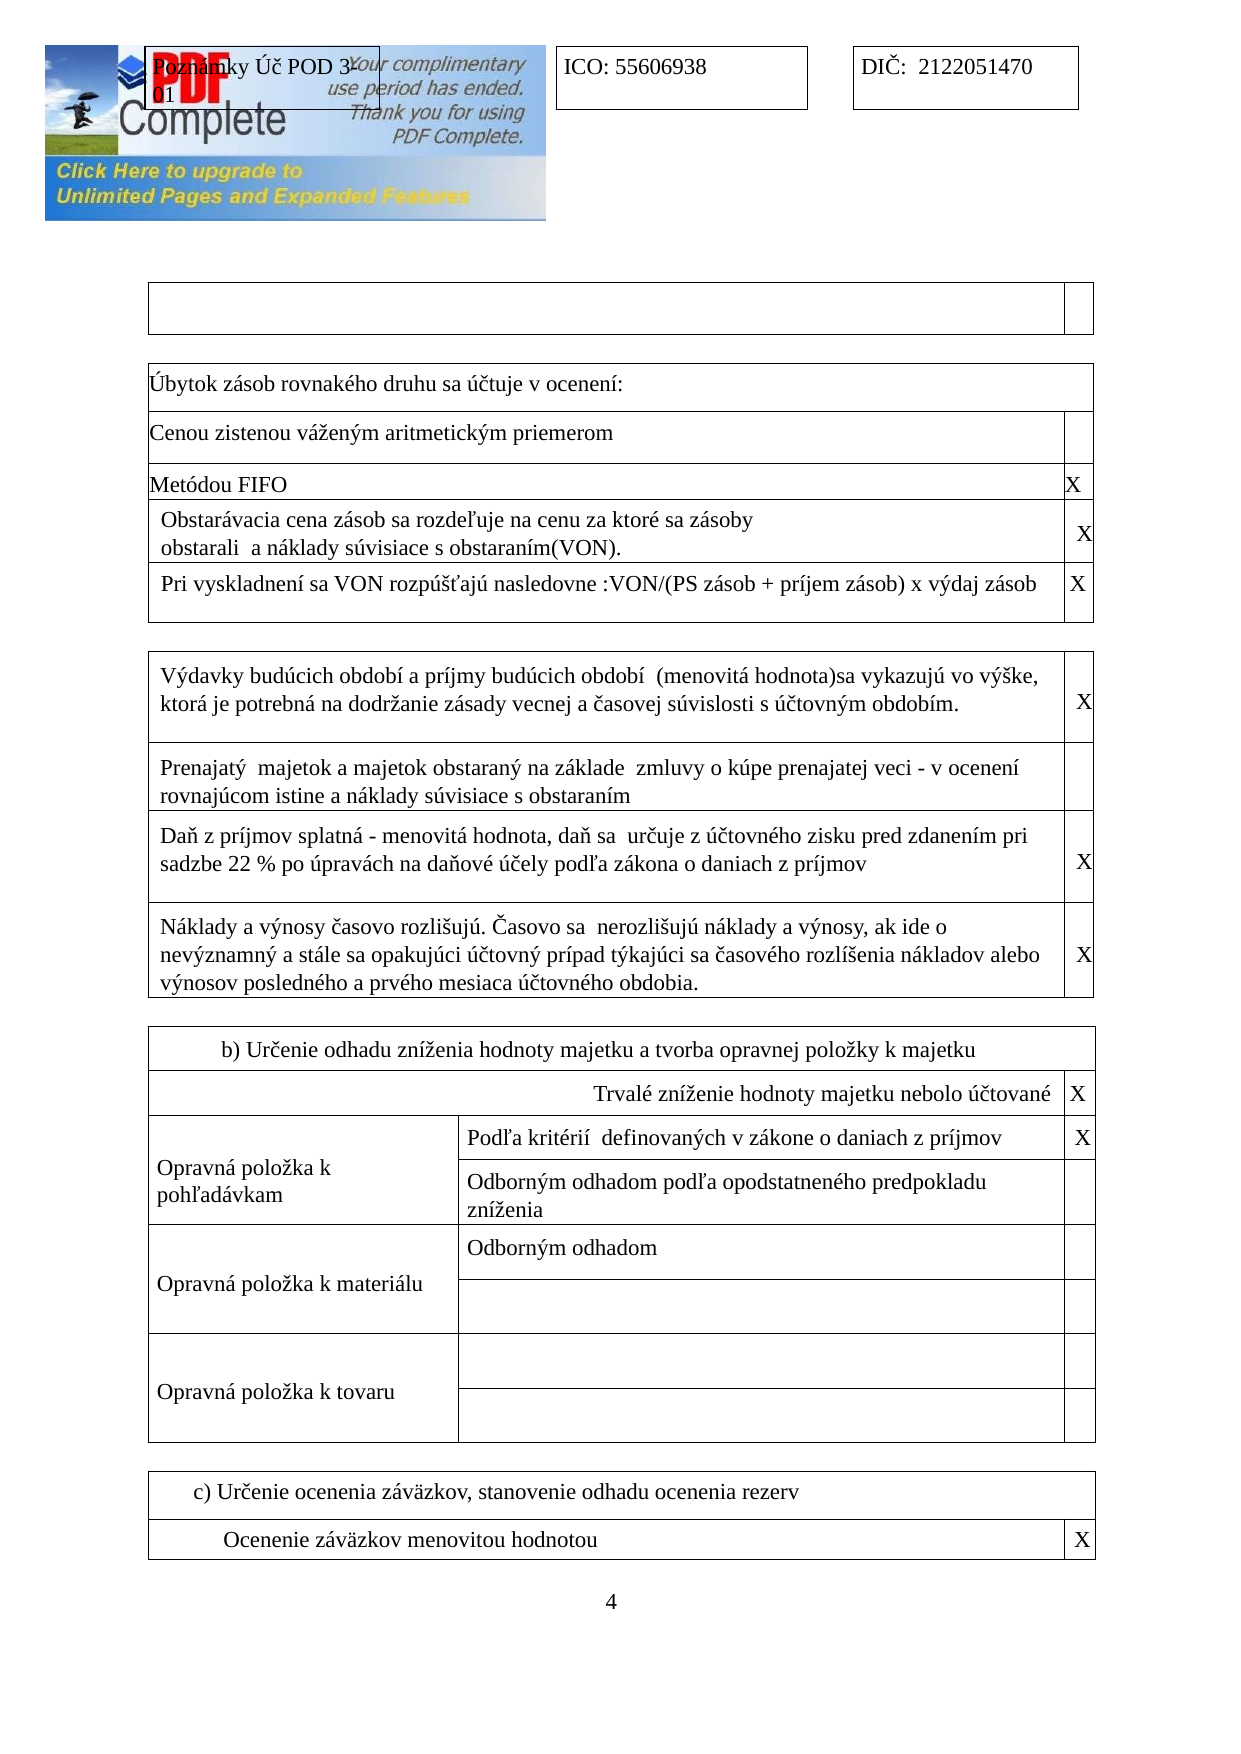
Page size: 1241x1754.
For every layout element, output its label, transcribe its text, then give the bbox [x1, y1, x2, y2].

table_header Úbytok zásob rovnakého druhu sa účtuje v ocenení: [149, 364, 1093, 411]
table_header Výdavky budúcich období a príjmy budúcich období (menovitá hodnota)sa vykazujú vo výške, ktorá je potrebná na dodržanie zásady vecnej a časovej súvislosti s účtovným obdobím. [149, 652, 1064, 742]
table_cell [459, 1389, 1064, 1442]
table_cell Daň z príjmov splatná - menovitá hodnota, daň sa určuje z účtovného zisku pred zdanením pri sadzbe 22 % po úpravách na daňové účely podľa zákona o daniach z príjmov [149, 811, 1064, 902]
table_cell Opravná položka k tovaru [149, 1334, 458, 1442]
table_cell X [1065, 811, 1093, 902]
table_cell X [1065, 1520, 1095, 1558]
table_cell Prenajatý majetok a majetok obstaraný na základe zmluvy o kúpe prenajatej veci - v ocenení rovnajúcom istine a náklady súvisiace s obstaraním [149, 743, 1064, 810]
table_cell [1065, 1160, 1095, 1224]
table_cell [1065, 283, 1093, 334]
table_cell X [1065, 563, 1093, 622]
table_cell Cenou zistenou váženým aritmetickým priemerom [149, 412, 1064, 463]
table_header [1064, 1472, 1095, 1519]
table_header c) Určenie ocenenia záväzkov, stanovenie odhadu ocenenia rezerv [149, 1472, 1064, 1519]
table_cell [1065, 412, 1093, 463]
table_cell Metódou FIFO [149, 464, 1064, 499]
table_cell Trvalé zníženie hodnoty majetku nebolo účtované [149, 1071, 1064, 1115]
table_cell Podľa kritérií definovaných v zákone o daniach z príjmov [459, 1116, 1064, 1159]
table_cell [1065, 1280, 1095, 1333]
table_cell X [1065, 1116, 1095, 1159]
table_cell Odborným odhadom [459, 1225, 1064, 1279]
table_cell [1065, 1389, 1095, 1442]
table_cell X [1065, 464, 1093, 499]
table_header b) Určenie odhadu zníženia hodnoty majetku a tvorba opravnej položky k majetku [149, 1027, 1095, 1070]
table_cell X [1065, 903, 1093, 997]
table_cell [1065, 743, 1093, 810]
table_cell Odborným odhadom podľa opodstatneného predpokladu zníženia [459, 1160, 1064, 1224]
table_cell X [1065, 500, 1093, 562]
table_cell [1065, 1334, 1095, 1387]
table_cell [1065, 1225, 1095, 1279]
table_cell Opravná položka k pohľadávkam [149, 1116, 458, 1224]
table_cell Náklady a výnosy časovo rozlišujú. Časovo sa nerozlišujú náklady a výnosy, ak ide o nevýznamný a stále sa opakujúci účtovný prípad týkajúci sa časového rozlíšenia nákladov alebo výnosov posledného a prvého mesiaca účtovného obdobia. [149, 903, 1064, 997]
table_cell [459, 1280, 1064, 1333]
table_cell [459, 1334, 1064, 1387]
table_cell [149, 283, 1064, 334]
table_cell X [1065, 1071, 1095, 1115]
table_cell Obstarávacia cena zásob sa rozdeľuje na cenu za ktoré sa zásoby obstarali a náklady súvisiace s obstaraním(VON). [149, 500, 1064, 562]
table_cell Ocenenie záväzkov menovitou hodnotou [149, 1520, 1064, 1558]
table_cell Opravná položka k materiálu [149, 1225, 458, 1333]
table_cell Pri vyskladnení sa VON rozpúšťajú nasledovne :VON/(PS zásob + príjem zásob) x výdaj zásob [149, 563, 1064, 622]
table_header X [1065, 652, 1093, 742]
